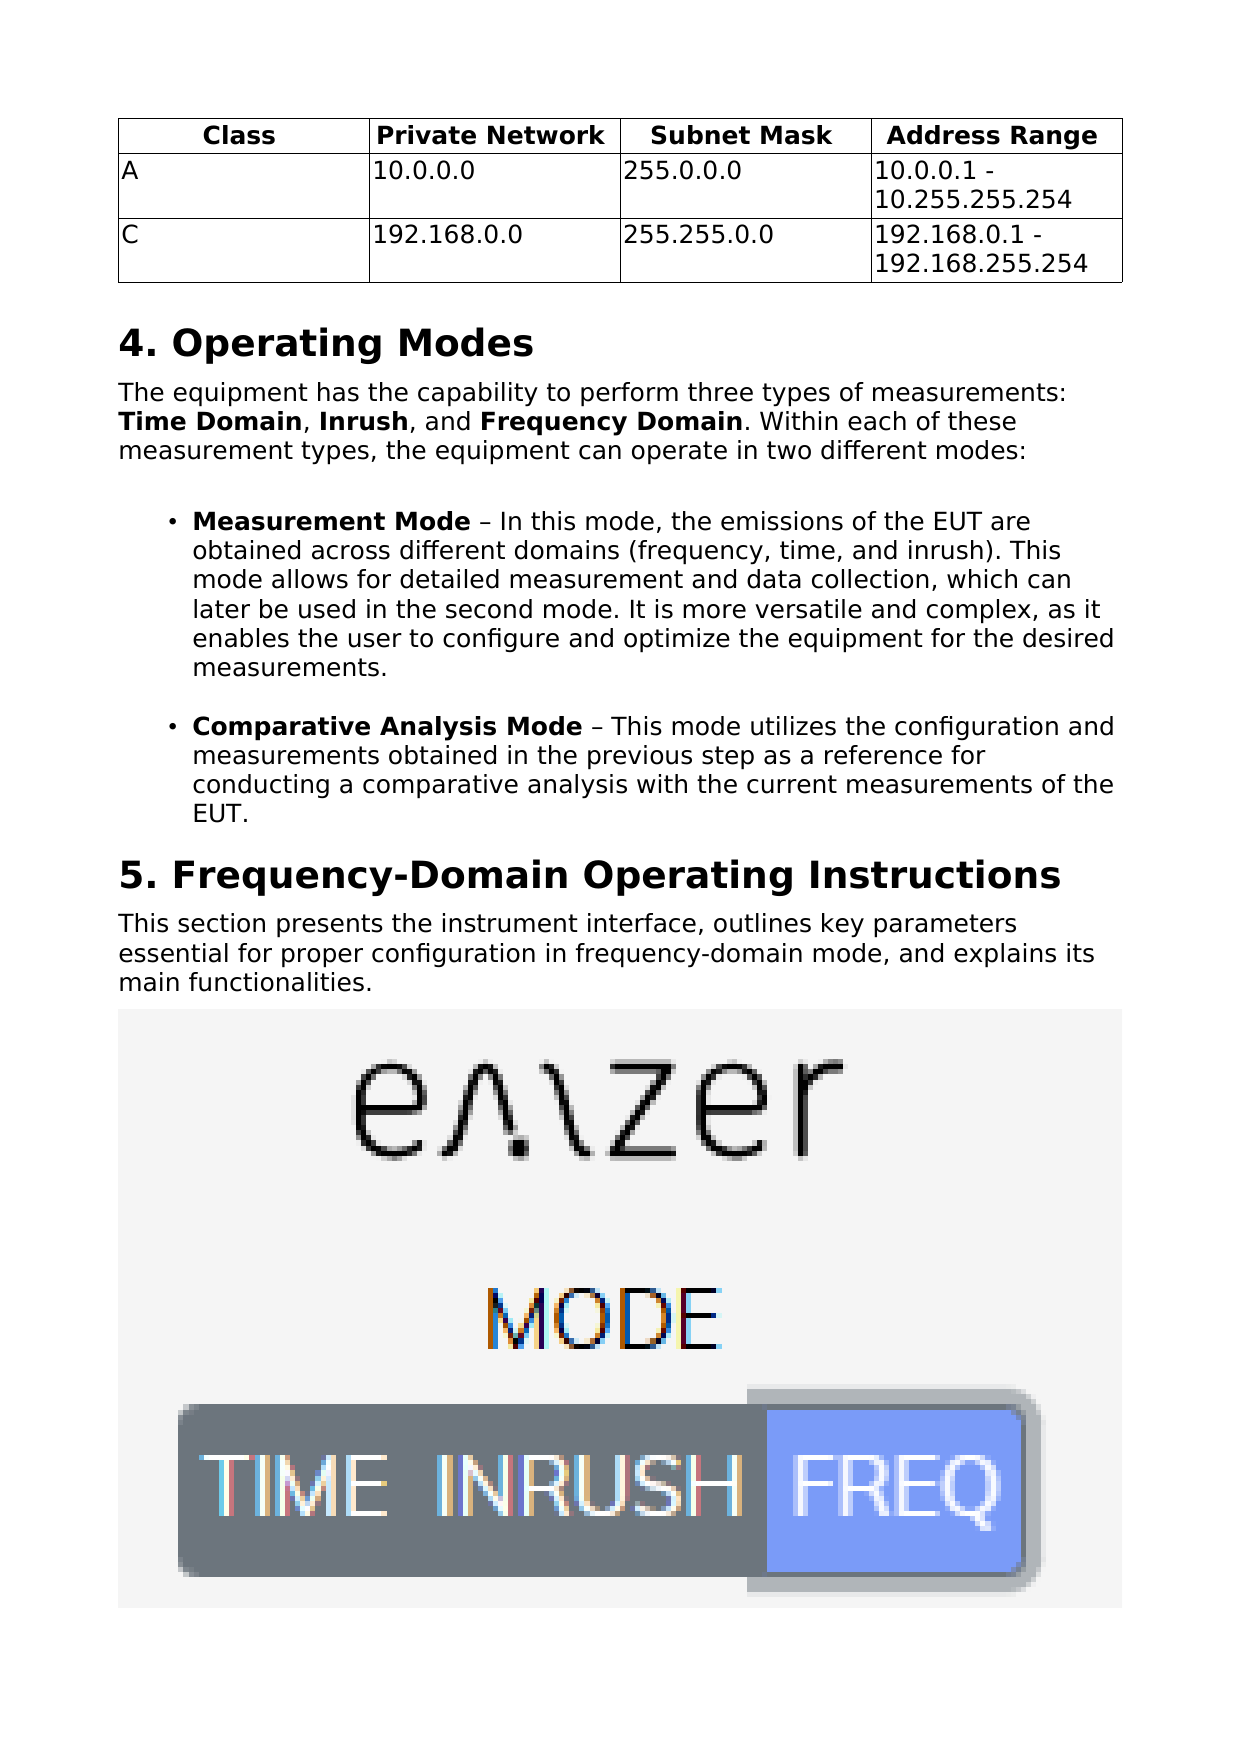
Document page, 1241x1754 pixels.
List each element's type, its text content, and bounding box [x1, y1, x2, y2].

table_cell 192.168.0.1 - 192.168.255.254 [872, 219, 1122, 282]
table_cell Address Range [872, 119, 1122, 153]
table_cell Class [119, 119, 369, 153]
table_cell 10.0.0.0 [370, 154, 620, 217]
table_cell 255.0.0.0 [621, 154, 871, 217]
table_cell C [119, 219, 369, 282]
table_cell Private Network [370, 119, 620, 153]
list Measurement Mode – In this mode, the emissions of the EUT are obtained across different domains (frequency, time, and inrush). This mode allows for detailed measurement and data collection, which can later be used in the second mode. It is more versatile and complex, as it enables the user to configure and optimize the equipment for the desired measurements. [177, 507, 1122, 682]
text The equipment has the capability to perform three types of measurements: Time Domain, Inrush, and Frequency Domain. Within each of these measurement types, the equipment can operate in two different modes: [118, 378, 1122, 465]
text This section presents the instrument interface, outlines key parameters essential for proper configuration in frequency-domain mode, and explains its main functionalities. [118, 909, 1122, 997]
table_cell 10.0.0.1 - 10.255.255.254 [872, 154, 1122, 217]
table_cell 192.168.0.0 [370, 219, 620, 282]
table_cell 255.255.0.0 [621, 219, 871, 282]
subtitle 5. Frequency-Domain Operating Instructions [118, 853, 1122, 897]
table_cell A [119, 154, 369, 217]
subtitle 4. Operating Modes [118, 322, 1122, 365]
picture [118, 1009, 1123, 1608]
list Comparative Analysis Mode – This mode utilizes the configuration and measurements obtained in the previous step as a reference for conducting a comparative analysis with the current measurements of the EUT. [177, 712, 1122, 828]
table_cell Subnet Mask [621, 119, 871, 153]
